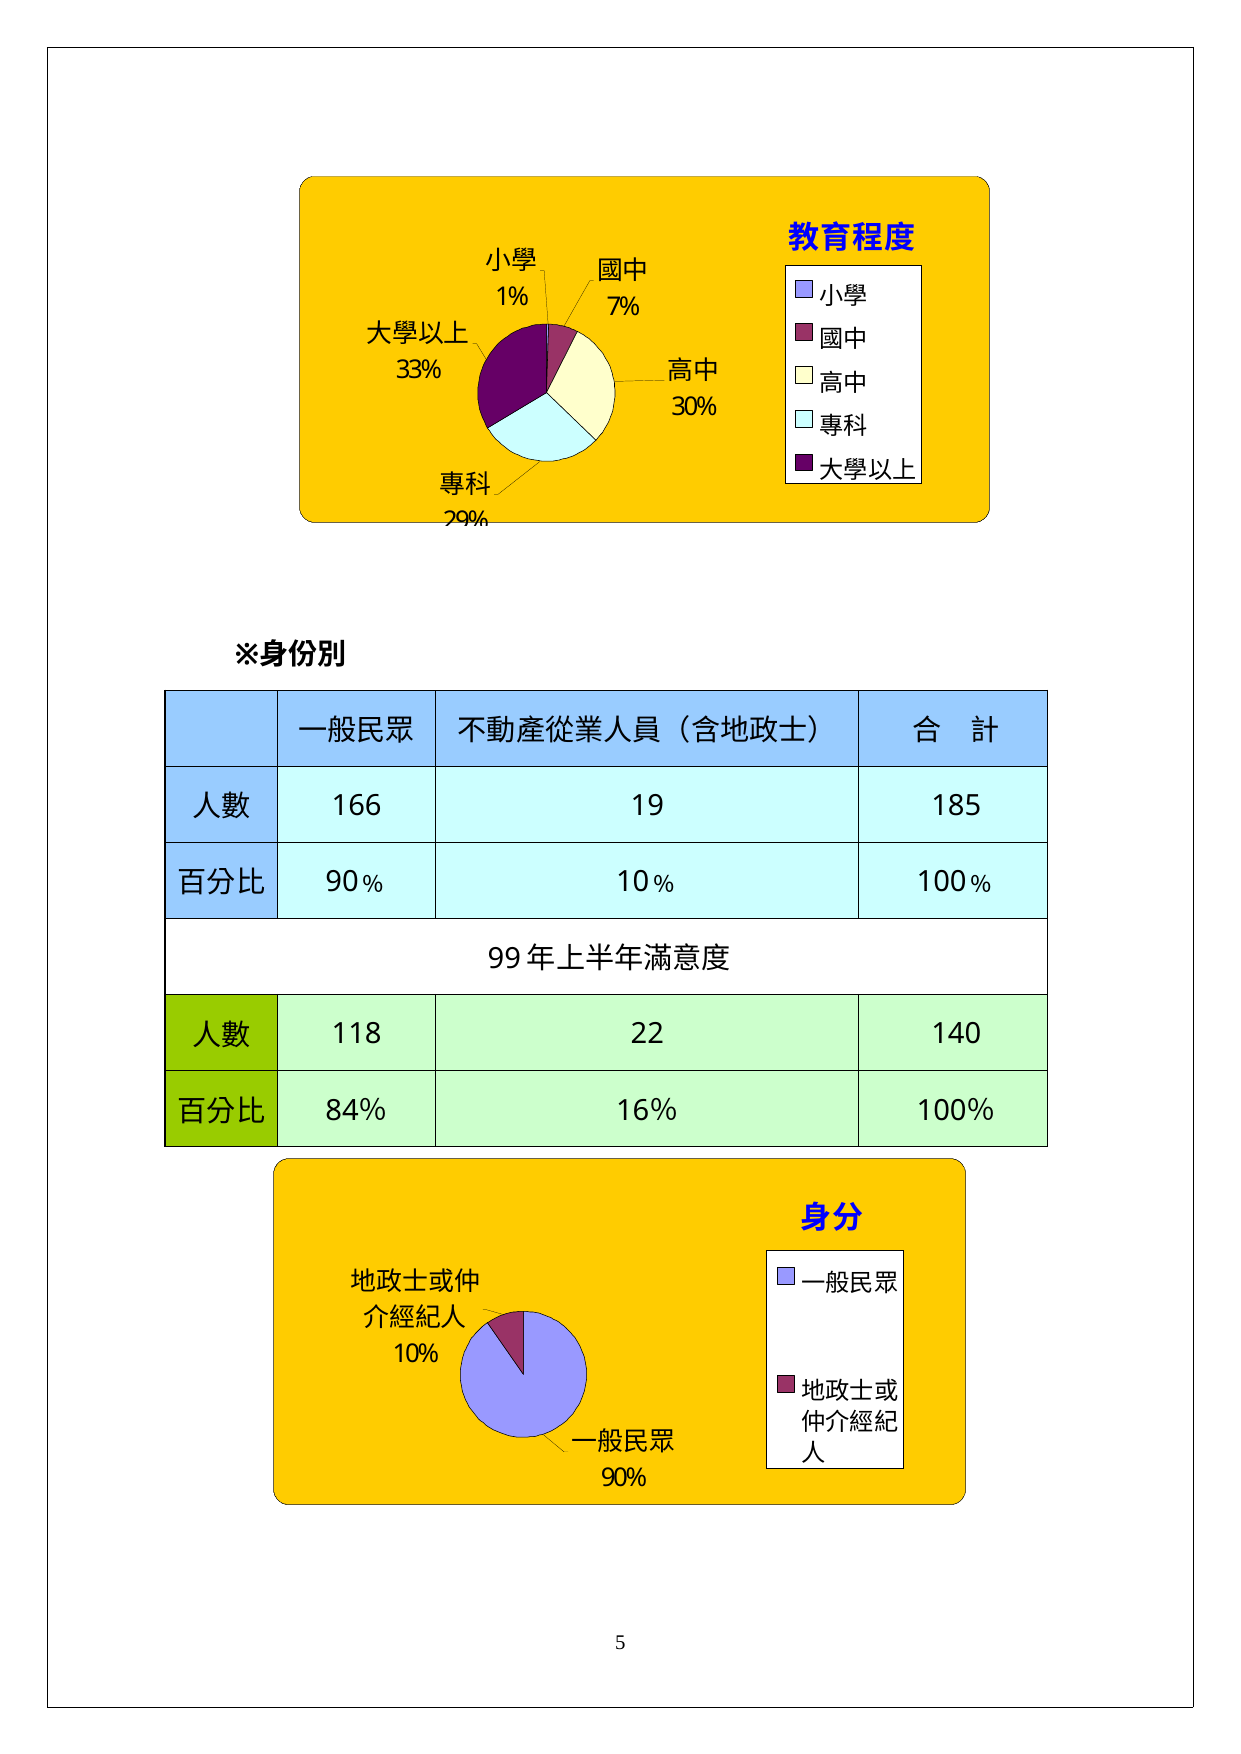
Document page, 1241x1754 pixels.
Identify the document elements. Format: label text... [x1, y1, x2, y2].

table_cell 人數 [166, 767, 277, 842]
table_cell 166 [278, 767, 435, 842]
table_cell 140 [859, 995, 1047, 1070]
table_cell 22 [436, 995, 858, 1070]
table_cell 99年上半年滿意度 [166, 919, 1047, 994]
table_cell 10﹪ [436, 843, 858, 918]
table_header 不動產從業人員（含地政士） [436, 691, 858, 766]
table_cell 16％ [436, 1071, 858, 1146]
table_cell 百分比 [166, 843, 277, 918]
table_header 合 計 [859, 691, 1047, 766]
table_cell 185 [859, 767, 1047, 842]
text ※身份別 [234, 614, 1056, 689]
table_cell 100％ [859, 1071, 1047, 1146]
table_header 一般民眾 [278, 691, 435, 766]
table_cell 人數 [166, 995, 277, 1070]
table_cell 118 [278, 995, 435, 1070]
table_cell 百分比 [166, 1071, 277, 1146]
table_cell 100﹪ [859, 843, 1047, 918]
table_cell 90﹪ [278, 843, 435, 918]
table_cell 19 [436, 767, 858, 842]
table_cell 84％ [278, 1071, 435, 1146]
table_header [166, 691, 277, 766]
